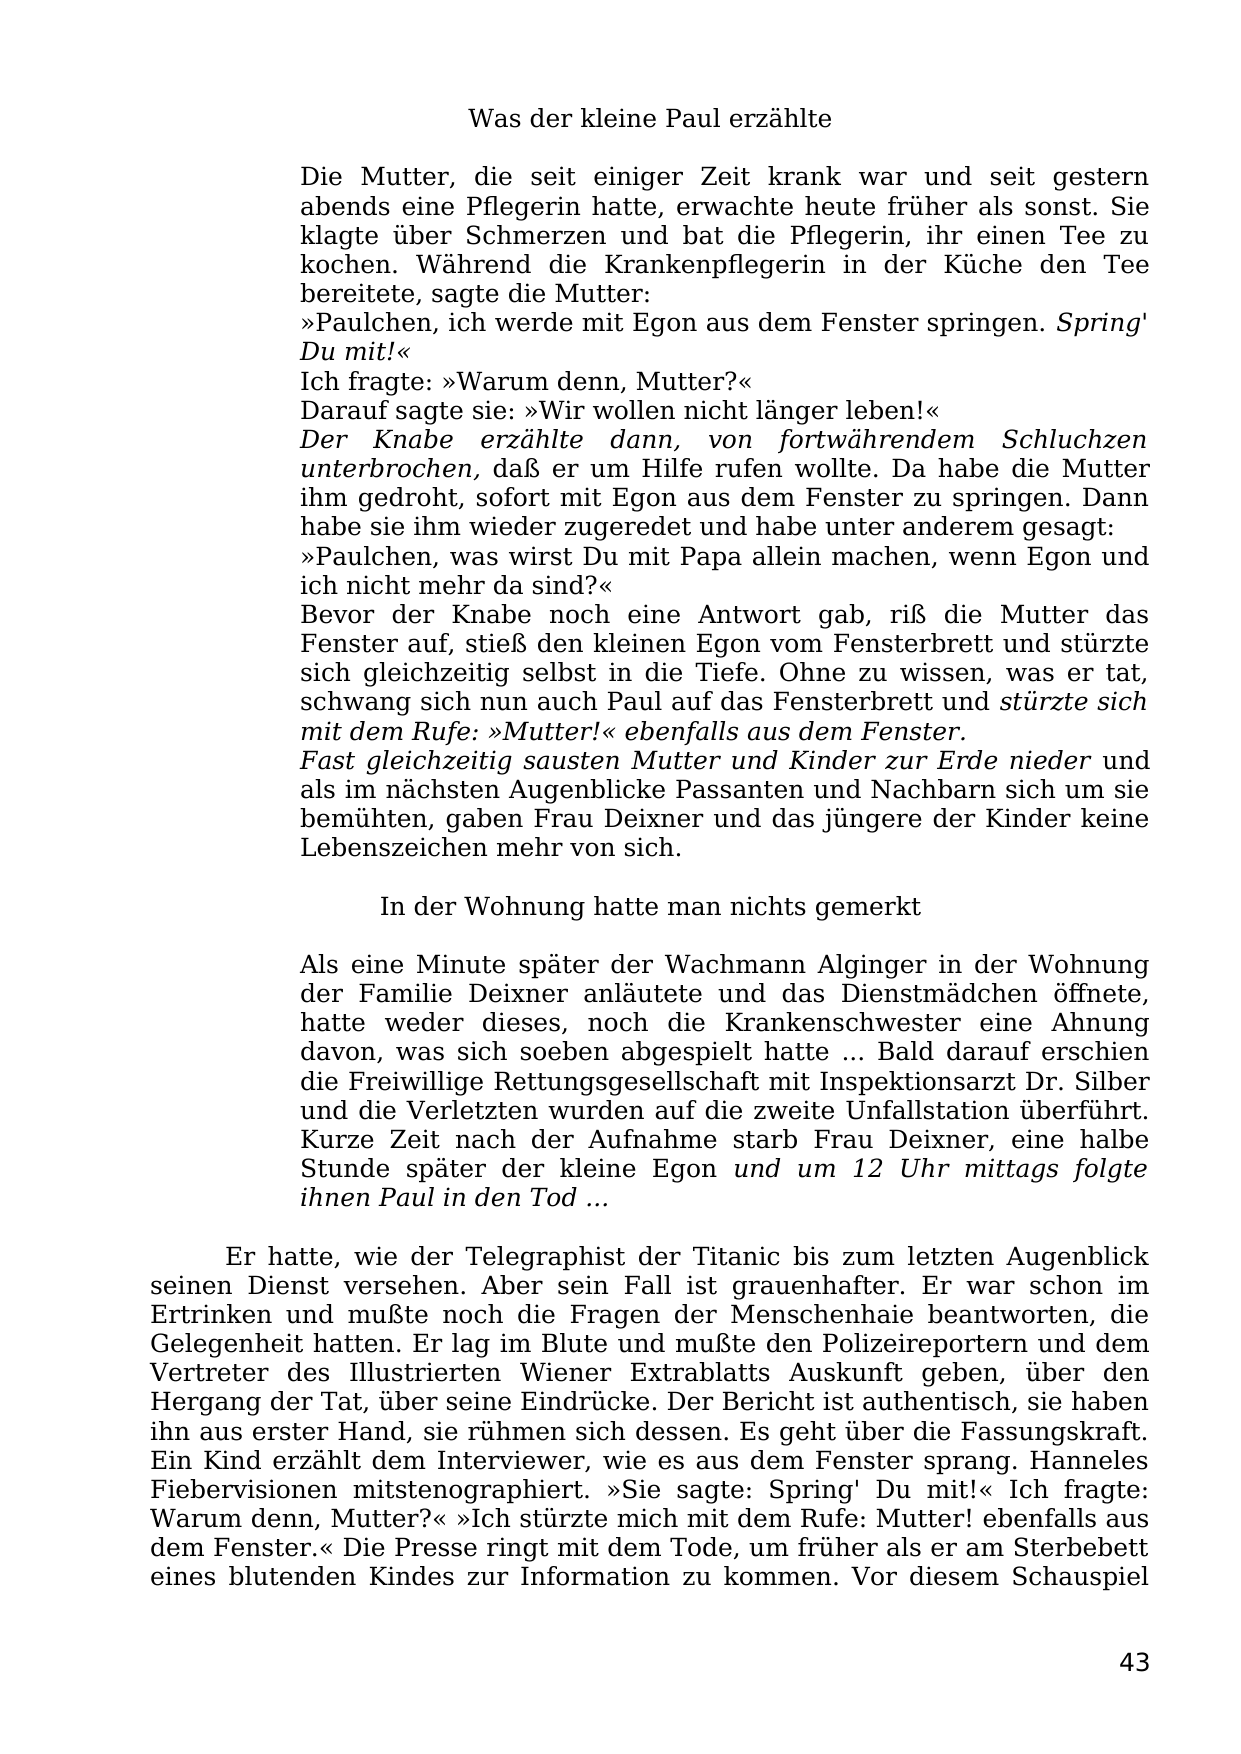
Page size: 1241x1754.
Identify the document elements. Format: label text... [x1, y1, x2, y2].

text »Paulchen, ich werde mit Egon aus dem Fenster springen. Spring' Du mit!« [300, 308, 1151, 367]
text »Paulchen, was wirst Du mit Papa allein machen, wenn Egon und ich nicht mehr da sind?« [300, 542, 1151, 600]
text Der Knabe erzählte dann, von fortwährendem Schluchzen unterbrochen, daß er um Hilfe rufen wollte. Da habe die Mutter ihm gedroht, sofort mit Egon aus dem Fenster zu springen. Dann habe sie ihm wieder zugeredet und habe unter anderem gesagt: [300, 425, 1151, 542]
text Er hatte, wie der Telegraphist der Titanic bis zum letzten Augenblick seinen Dienst versehen. Aber sein Fall ist grauenhafter. Er war schon im Ertrinken und mußte noch die Fragen der Menschenhaie beantworten, die Gelegenheit hatten. Er lag im Blute und mußte den Polizeireportern und dem Vertreter des Illustrierten Wiener Extrablatts Auskunft geben, über den Hergang der Tat, über seine Eindrücke. Der Bericht ist authentisch, sie haben ihn aus erster Hand, sie rühmen sich dessen. Es geht über die Fassungskraft. Ein Kind erzählt dem Interviewer, wie es aus dem Fenster sprang. Hanneles Fiebervisionen mitstenographiert. »Sie sagte: Spring' Du mit!« Ich fragte: Warum denn, Mutter?« »Ich stürzte mich mit dem Rufe: Mutter! ebenfalls aus dem Fenster.« Die Presse ringt mit dem Tode, um früher als er am Sterbebett eines blutenden Kindes zur Information zu kommen. Vor diesem Schauspiel [150, 1242, 1151, 1592]
text Darauf sagte sie: »Wir wollen nicht länger leben!« [300, 396, 1151, 425]
text Was der kleine Paul erzählte [150, 104, 1151, 133]
text In der Wohnung hatte man nichts gemerkt [150, 892, 1151, 921]
text Als eine Minute später der Wachmann Alginger in der Wohnung der Familie Deixner anläutete und das Dienstmädchen öffnete, hatte weder dieses, noch die Krankenschwester eine Ahnung davon, was sich soeben abgespielt hatte ... Bald darauf erschien die Freiwillige Rettungsgesellschaft mit Inspektionsarzt Dr. Silber und die Verletzten wurden auf die zweite Unfallstation überführt. Kurze Zeit nach der Aufnahme starb Frau Deixner, eine halbe Stunde später der kleine Egon und um 12 Uhr mittags folgte ihnen Paul in den Tod ... [300, 950, 1151, 1212]
text Die Mutter, die seit einiger Zeit krank war und seit gestern abends eine Pflegerin hatte, erwachte heute früher als sonst. Sie klagte über Schmerzen und bat die Pflegerin, ihr einen Tee zu kochen. Während die Krankenpflegerin in der Küche den Tee bereitete, sagte die Mutter: [300, 162, 1151, 308]
text Fast gleichzeitig sausten Mutter und Kinder zur Erde nieder und als im nächsten Augenblicke Passanten und Nachbarn sich um sie bemühten, gaben Frau Deixner und das jüngere der Kinder keine Lebenszeichen mehr von sich. [300, 746, 1151, 862]
text Bevor der Knabe noch eine Antwort gab, riß die Mutter das Fenster auf, stieß den kleinen Egon vom Fensterbrett und stürzte sich gleichzeitig selbst in die Tiefe. Ohne zu wissen, was er tat, schwang sich nun auch Paul auf das Fensterbrett und stürzte sich mit dem Rufe: »Mutter!« ebenfalls aus dem Fenster. [300, 600, 1151, 746]
text Ich fragte: »Warum denn, Mutter?« [300, 367, 1151, 396]
